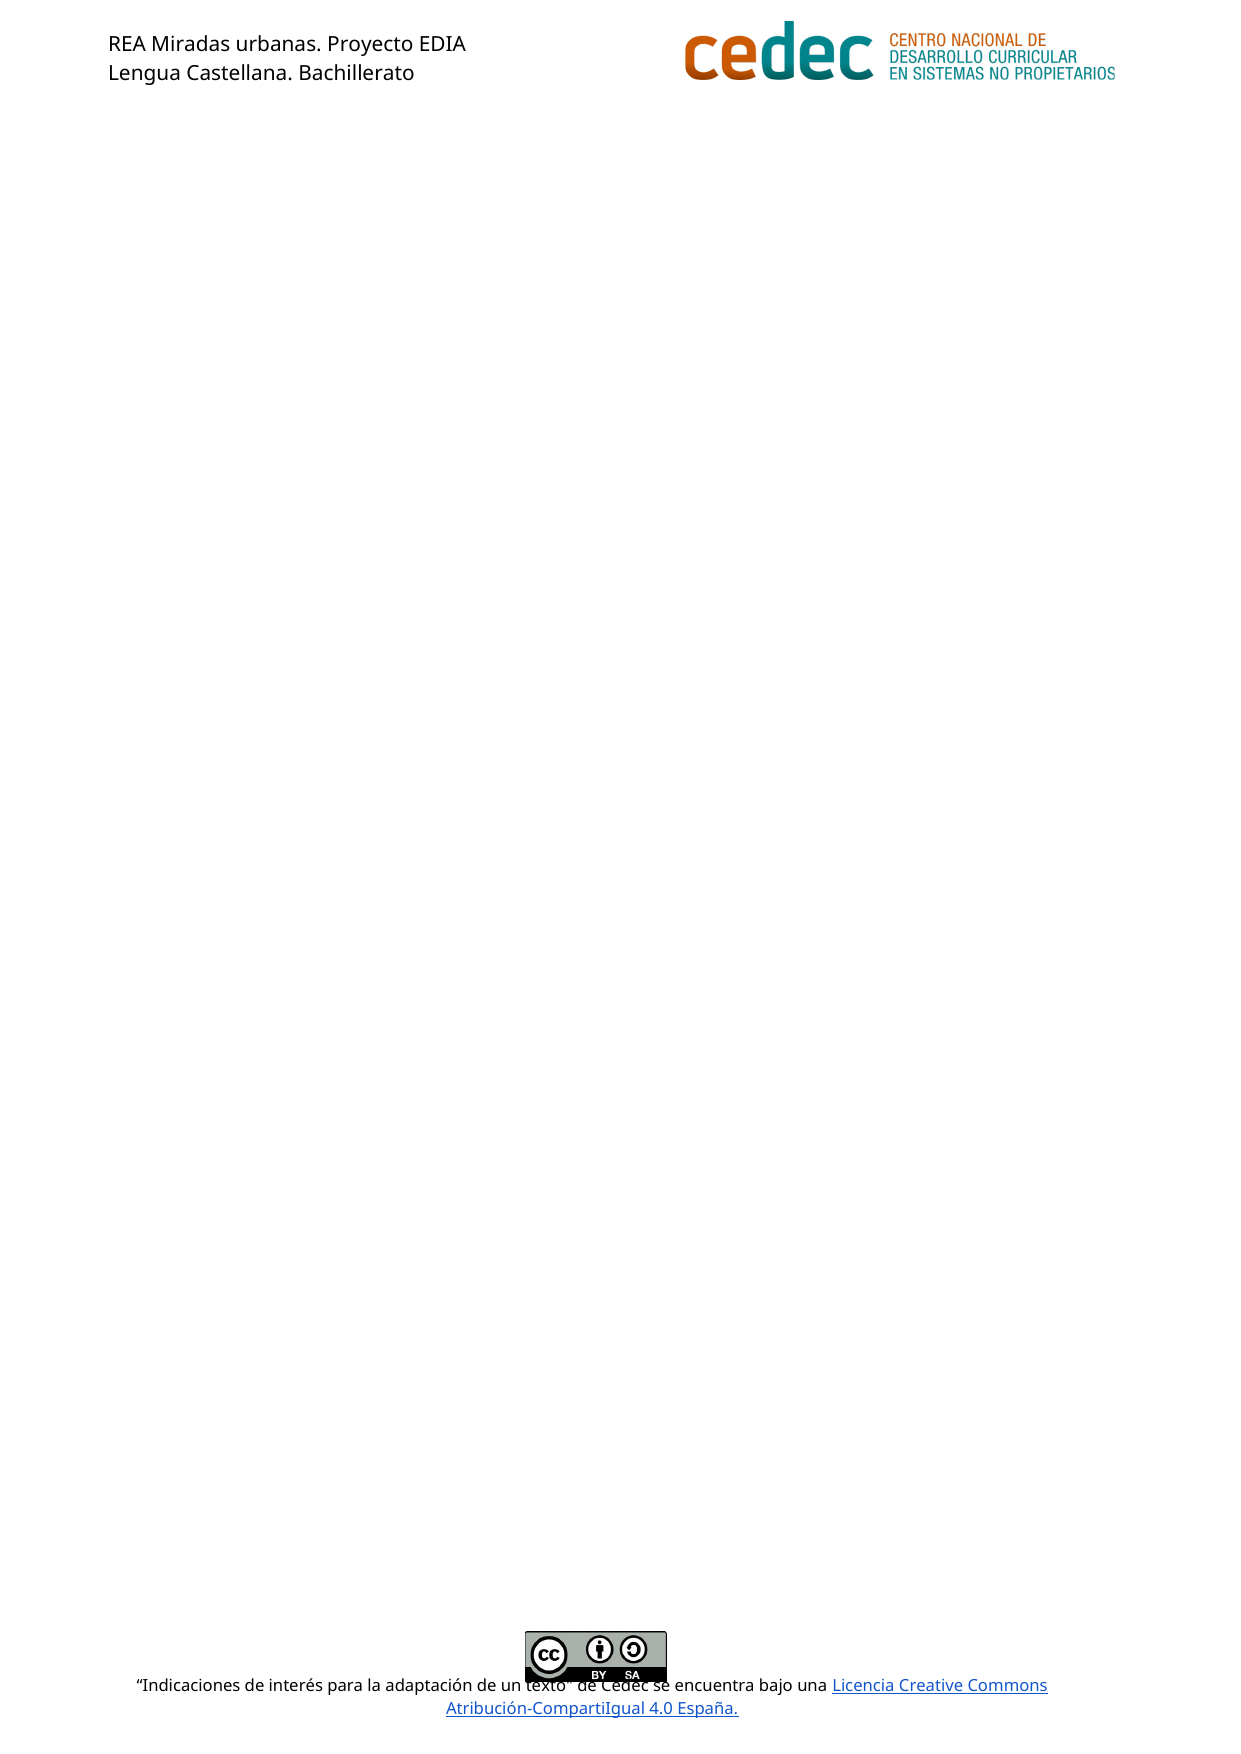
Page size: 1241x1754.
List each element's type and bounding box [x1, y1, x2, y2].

picture [685, 21, 1115, 80]
picture [525, 1631, 667, 1682]
